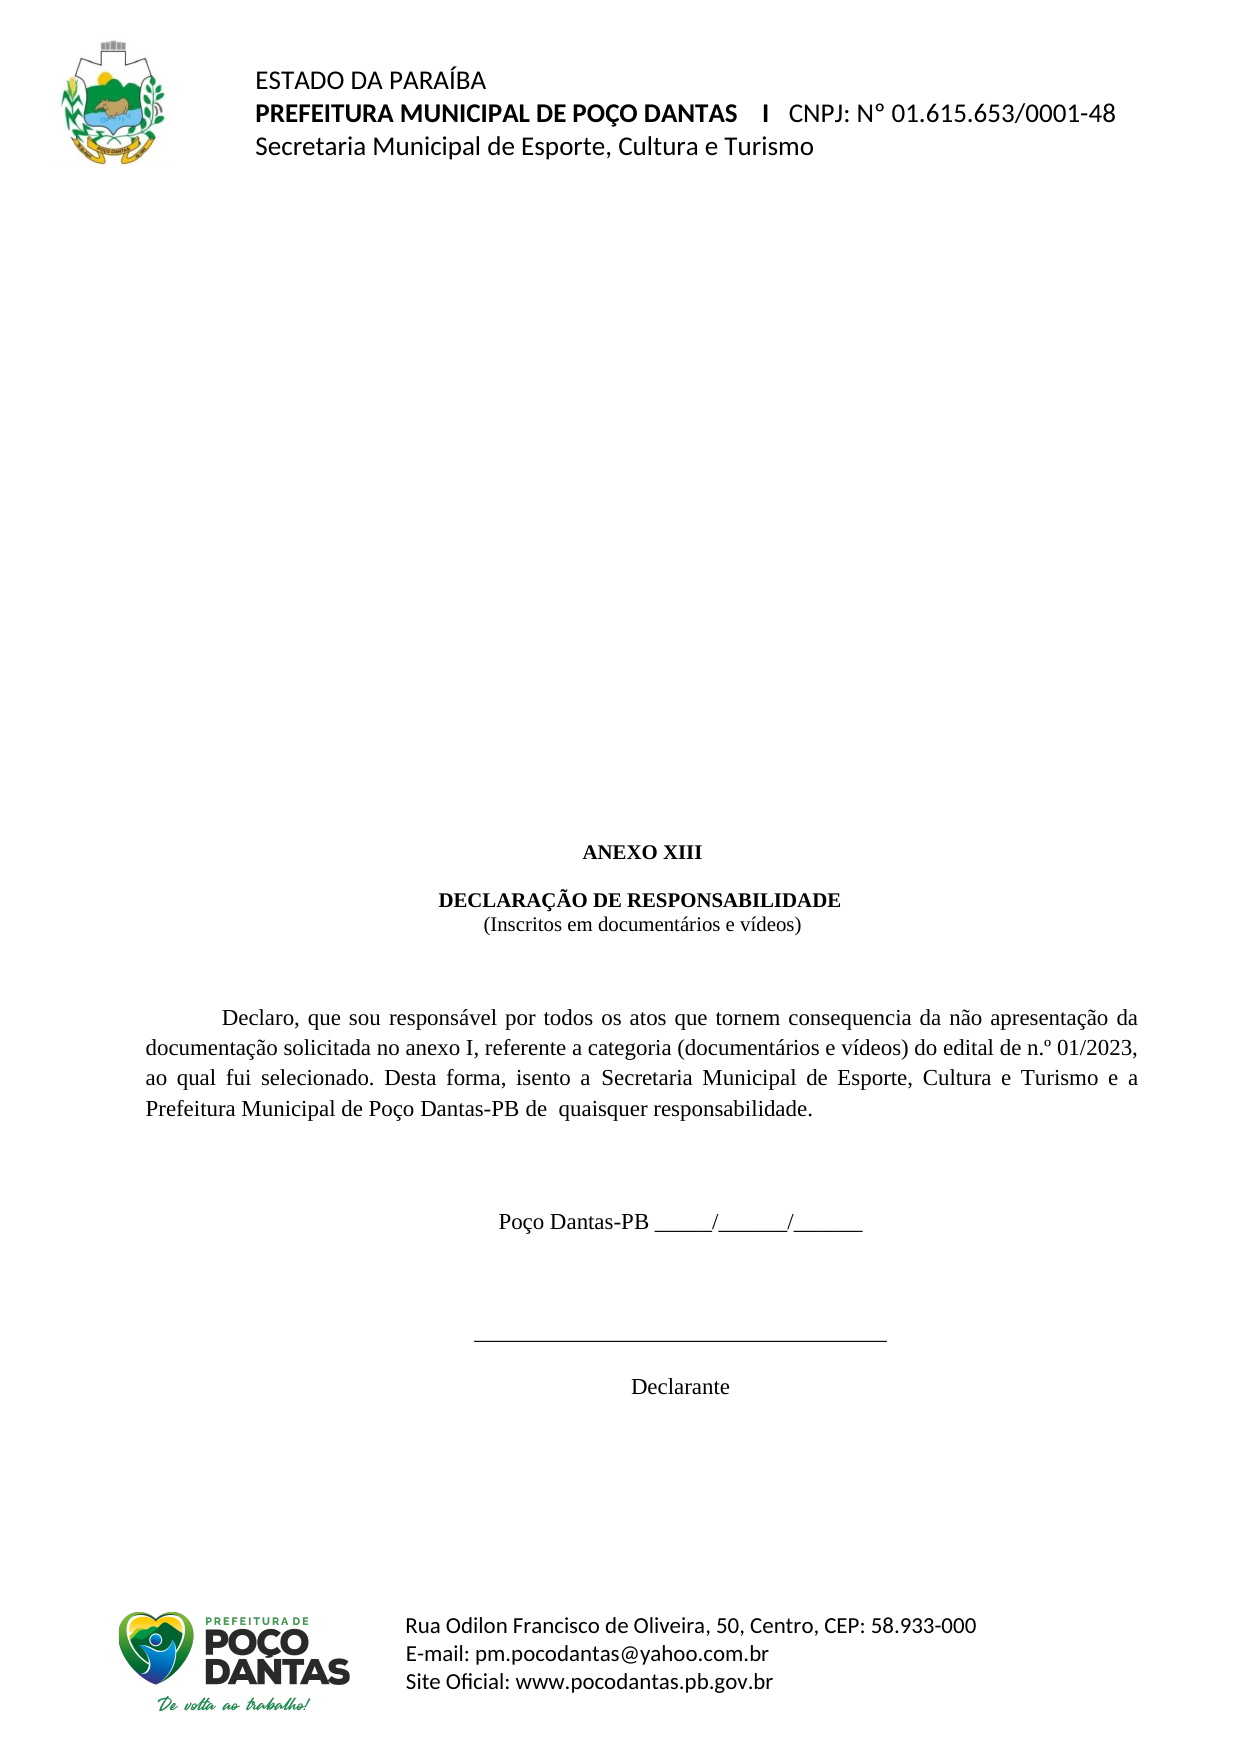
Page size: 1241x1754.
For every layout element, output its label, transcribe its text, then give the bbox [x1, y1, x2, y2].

text Poço Dantas-PB _____/______/______ [145, 1208, 1139, 1234]
text ____________________________________ [145, 1318, 1139, 1344]
text DECLARAÇÃO DE RESPONSABILIDADE [133, 888, 1152, 912]
text Declarante [145, 1373, 1139, 1400]
text ANEXO XIII [133, 840, 1152, 864]
text (Inscritos em documentários e vídeos) [133, 912, 1152, 936]
text Declaro, que sou responsável por todos os atos que tornem consequencia da não apresentação da documentação solicitada no anexo I, referente a categoria (documentários e vídeos) do edital de n.º 01/2023, ao qual fui selecionado. Desta forma, isento a Secretaria Municipal de Esporte, Cultura e Turismo e a Prefeitura Municipal de Poço Dantas-PB de quaisquer responsabilidade. [145, 1004, 1139, 1121]
